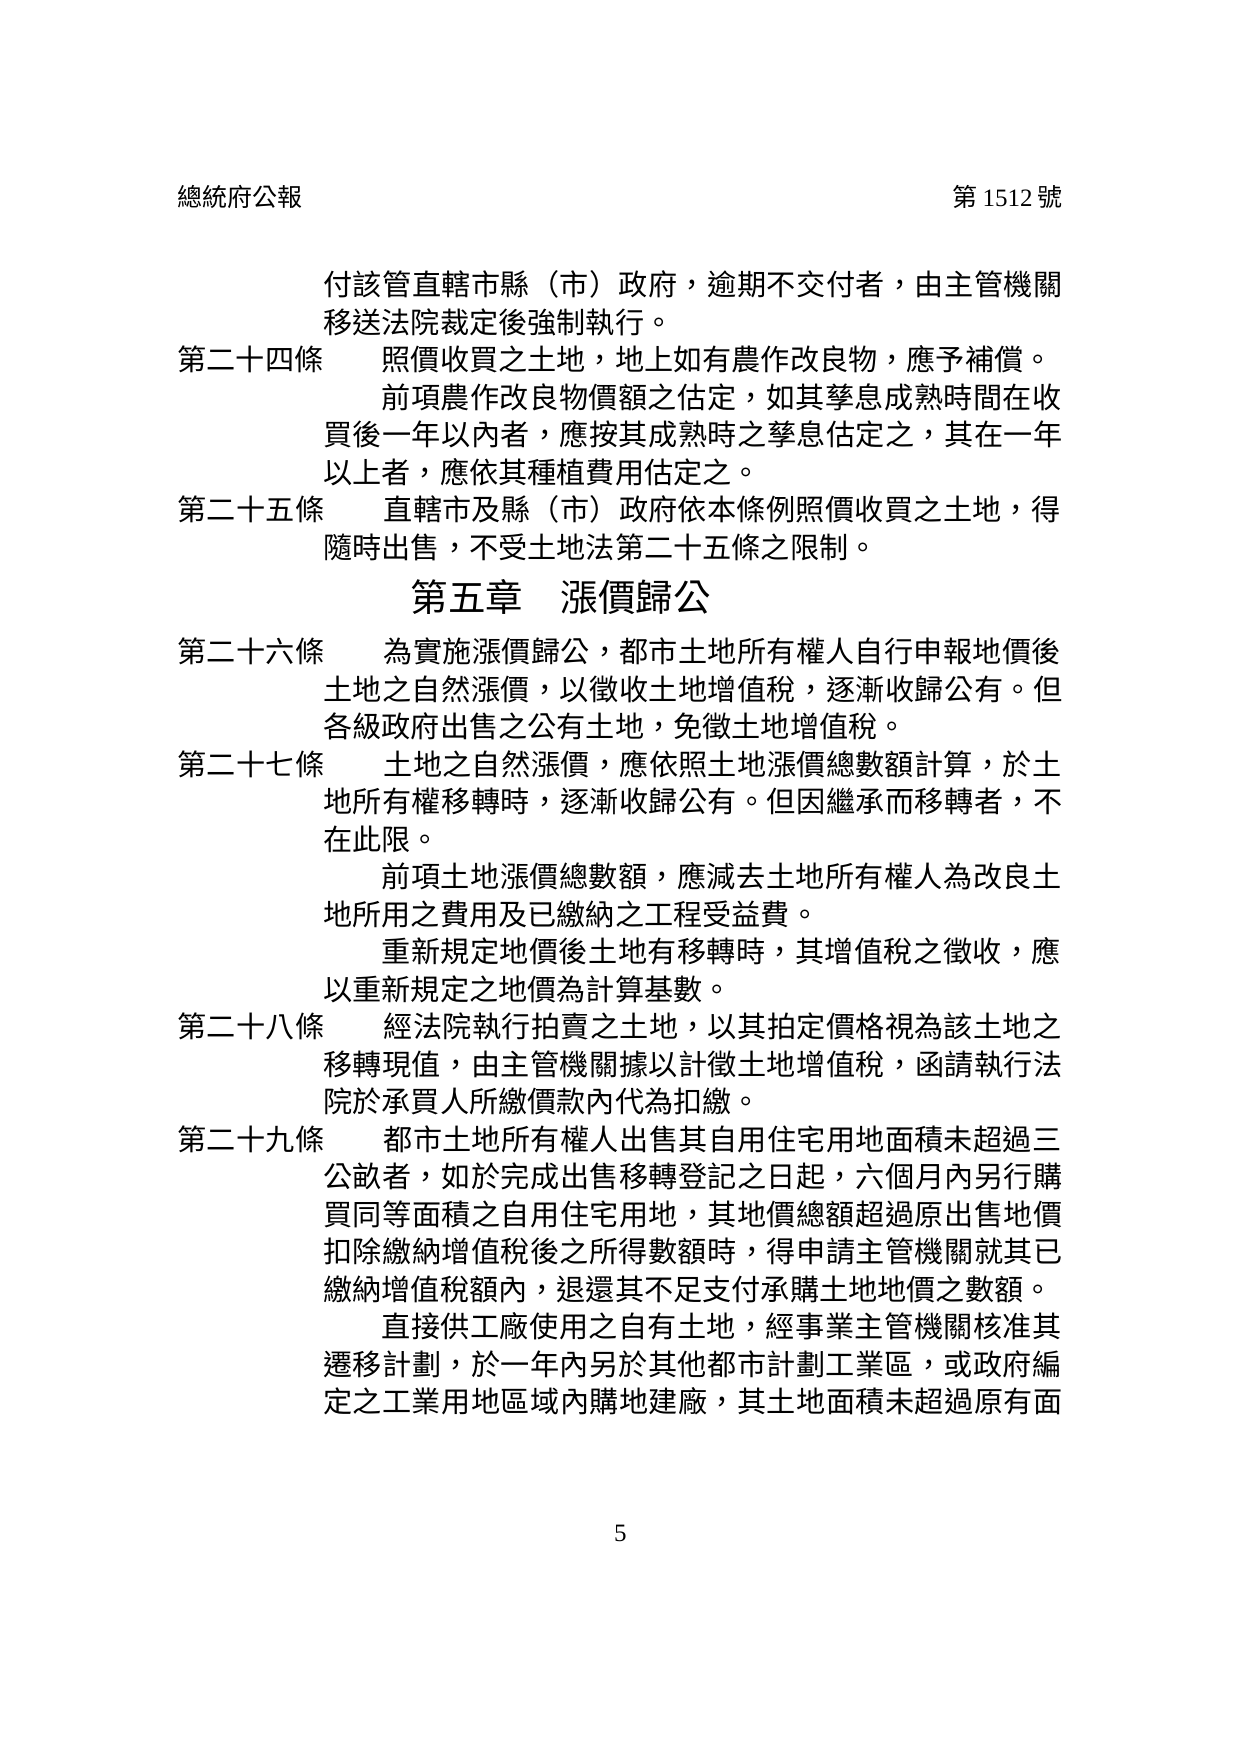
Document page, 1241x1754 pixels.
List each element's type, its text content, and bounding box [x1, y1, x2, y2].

text 第二十三條 照價收買之土地，其所有權人應於受領補償價款完竣，或其補償價款經依法提存之次日起，六十天內將其土地交付該管直轄市縣（市）政府，逾期不交付者，由主管機關移送法院裁定後強制執行。 [177, 266, 1063, 341]
text 重新規定地價後土地有移轉時，其增值稅之徵收，應以重新規定之地價為計算基數。 [323, 932, 1063, 1007]
text 第二十八條 經法院執行拍賣之土地，以其拍定價格視為該土地之移轉現值，由主管機關據以計徵土地增值稅，函請執行法院於承買人所繳價款內代為扣繳。 [177, 1007, 1063, 1120]
text 前項土地漲價總數額，應減去土地所有權人為改良土地所用之費用及已繳納之工程受益費。 [323, 857, 1063, 932]
text 第二十四條 照價收買之土地，地上如有農作改良物，應予補償。 [177, 341, 1063, 378]
text 第二十七條 土地之自然漲價，應依照土地漲價總數額計算，於土地所有權移轉時，逐漸收歸公有。但因繼承而移轉者，不在此限。 [177, 745, 1063, 857]
text 第二十五條 直轄市及縣（市）政府依本條例照價收買之土地，得隨時出售，不受土地法第二十五條之限制。 [177, 491, 1063, 566]
text 第二十六條 為實施漲價歸公，都市土地所有權人自行申報地價後，土地之自然漲價，以徵收土地增值稅，逐漸收歸公有。但各級政府出售之公有土地，免徵土地增值稅。 [177, 632, 1063, 745]
text 第二十九條 都市土地所有權人出售其自用住宅用地面積未超過三公畝者，如於完成出售移轉登記之日起，六個月內另行購買同等面積之自用住宅用地，其地價總額超過原出售地價扣除繳納增值稅後之所得數額時，得申請主管機關就其已繳納增值稅額內，退還其不足支付承購土地地價之數額。 [177, 1120, 1063, 1307]
text 直接供工廠使用之自有土地，經事業主管機關核准其遷移計劃，於一年內另於其他都市計劃工業區，或政府編定之工業用地區域內購地建廠，其土地面積未超過原有面 [323, 1307, 1063, 1420]
text 前項農作改良物價額之估定，如其孳息成熟時間在收買後一年以內者，應按其成熟時之孳息估定之，其在一年以上者，應依其種植費用估定之。 [323, 378, 1063, 491]
text 第五章 漲價歸公 [411, 578, 1063, 620]
